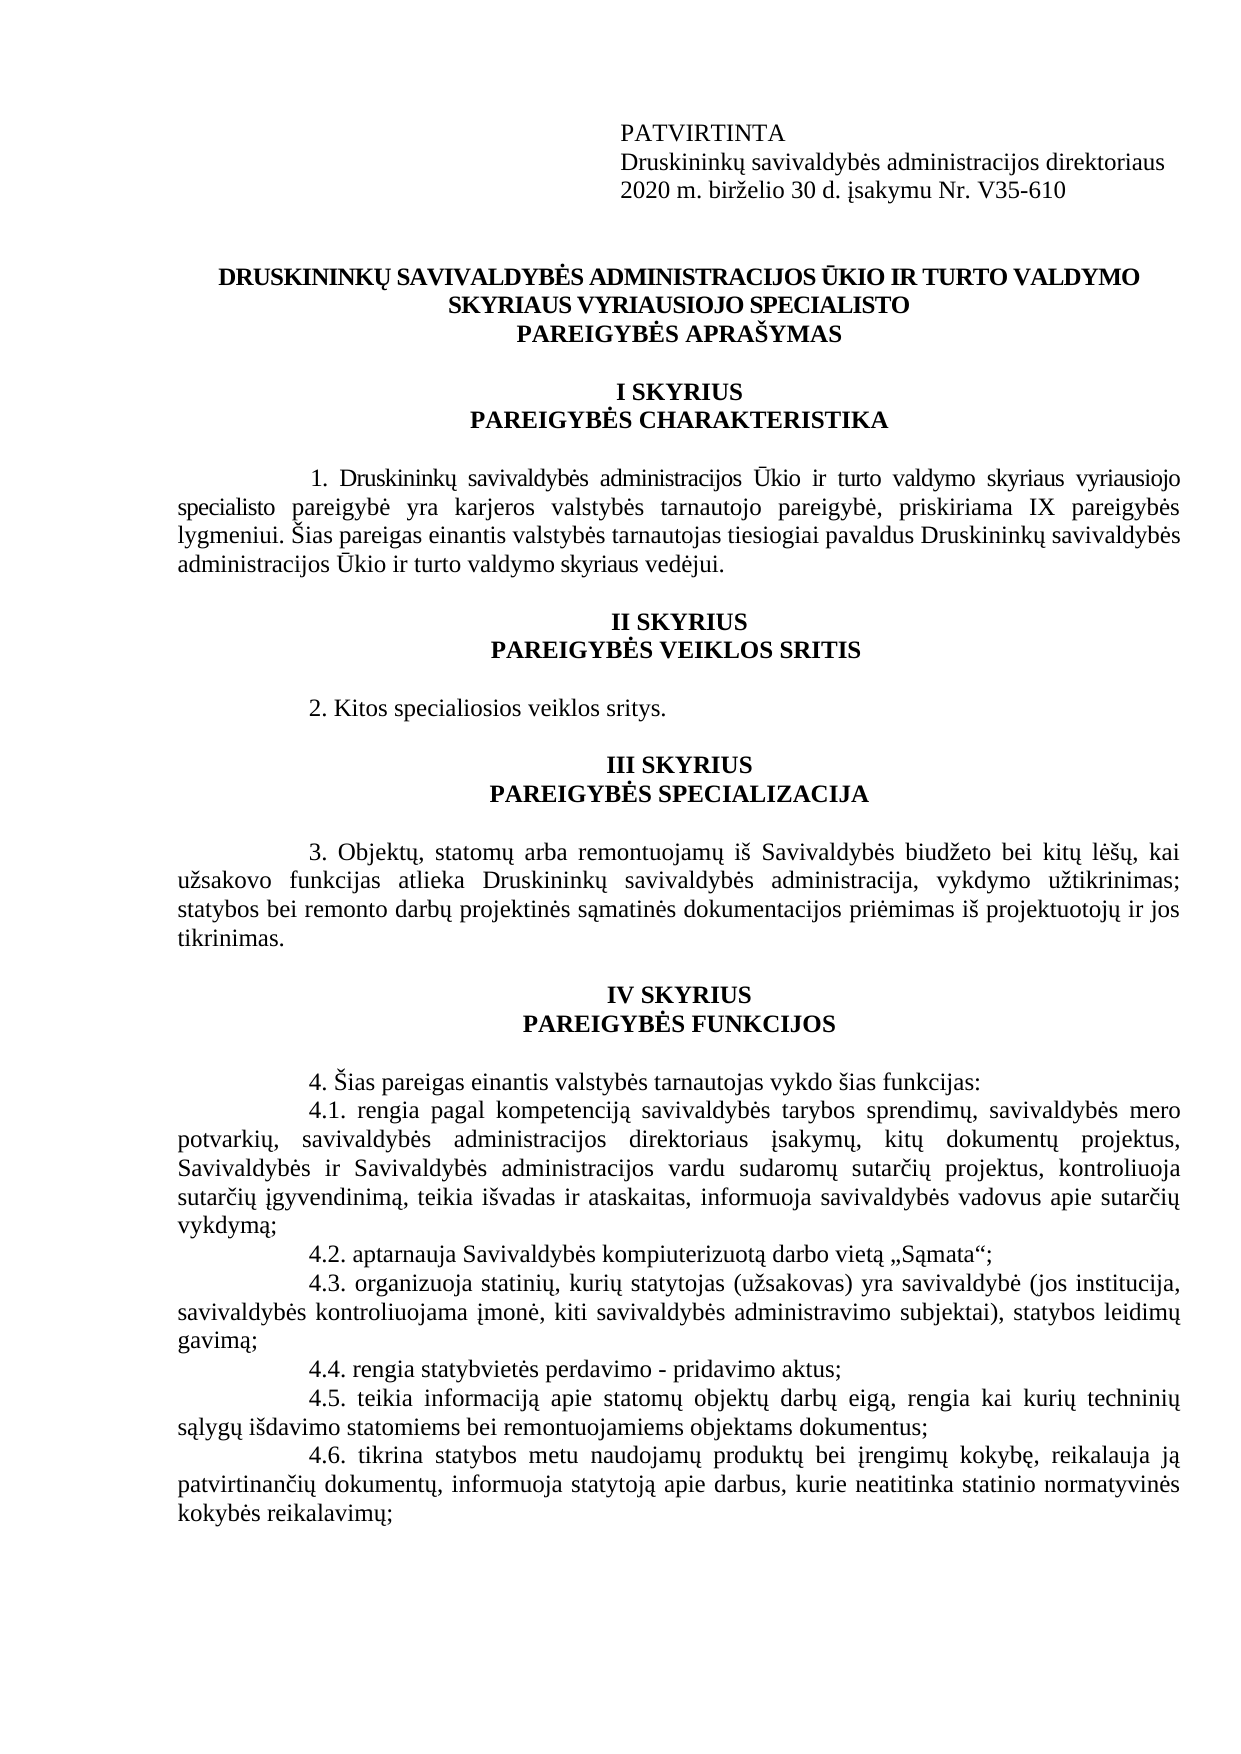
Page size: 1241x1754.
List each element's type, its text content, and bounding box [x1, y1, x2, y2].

text 4.1. rengia pagal kompetenciją savivaldybės tarybos sprendimų, savivaldybės mero potvarkių, savivaldybės administracijos direktoriaus įsakymų, kitų dokumentų projektus, Savivaldybės ir Savivaldybės administracijos vardu sudaromų sutarčių projektus, kontroliuoja sutarčių įgyvendinimą, teikia išvadas ir ataskaitas, informuoja savivaldybės vadovus apie sutarčių vykdymą; [177, 1096, 1181, 1239]
text PAREIGYBĖS CHARAKTERISTIKA [177, 406, 1181, 434]
text III SKYRIUS [177, 751, 1181, 779]
text 2. Kitos specialiosios veiklos sritys. [177, 693, 1181, 722]
text IV SKYRIUS [177, 981, 1181, 1009]
text DRUSKININKŲ SAVIVALDYBĖS ADMINISTRACIJOS ŪKIO IR TURTO VALDYMO SKYRIAUS VYRIAUSIOJO SPECIALISTO [177, 262, 1181, 319]
text PAREIGYBĖS VEIKLOS SRITIS [177, 636, 1181, 664]
text 2020 m. birželio 30 d. įsakymu Nr. V35-610 [620, 176, 1181, 204]
text 4.5. teikia informaciją apie statomų objektų darbų eigą, rengia kai kurių techninių sąlygų išdavimo statomiems bei remontuojamiems objektams dokumentus; [177, 1383, 1181, 1441]
text PAREIGYBĖS FUNKCIJOS [177, 1009, 1181, 1038]
text 4.2. aptarnauja Savivaldybės kompiuterizuotą darbo vietą „Sąmata“; [177, 1239, 1181, 1268]
text PATVIRTINTA [620, 118, 1181, 147]
text 1. Druskininkų savivaldybės administracijos Ūkio ir turto valdymo skyriaus vyriausiojo specialisto pareigybė yra karjeros valstybės tarnautojo pareigybė, priskiriama IX pareigybės lygmeniui. Šias pareigas einantis valstybės tarnautojas tiesiogiai pavaldus Druskininkų savivaldybės administracijos Ūkio ir turto valdymo skyriaus vedėjui. [177, 463, 1181, 578]
text 4.4. rengia statybvietės perdavimo - pridavimo aktus; [177, 1354, 1181, 1383]
text I SKYRIUS [177, 377, 1181, 406]
text Druskininkų savivaldybės administracijos direktoriaus [620, 147, 1181, 176]
text 3. Objektų, statomų arba remontuojamų iš Savivaldybės biudžeto bei kitų lėšų, kai užsakovo funkcijas atlieka Druskininkų savivaldybės administracija, vykdymo užtikrinimas; statybos bei remonto darbų projektinės sąmatinės dokumentacijos priėmimas iš projektuotojų ir jos tikrinimas. [177, 837, 1181, 952]
text 4.6. tikrina statybos metu naudojamų produktų bei įrengimų kokybę, reikalauja ją patvirtinančių dokumentų, informuoja statytoją apie darbus, kurie neatitinka statinio normatyvinės kokybės reikalavimų; [177, 1441, 1181, 1527]
text 4. Šias pareigas einantis valstybės tarnautojas vykdo šias funkcijas: [177, 1067, 1181, 1096]
text PAREIGYBĖS SPECIALIZACIJA [177, 779, 1181, 808]
text 4.3. organizuoja statinių, kurių statytojas (užsakovas) yra savivaldybė (jos institucija, savivaldybės kontroliuojama įmonė, kiti savivaldybės administravimo subjektai), statybos leidimų gavimą; [177, 1268, 1181, 1354]
text II SKYRIUS [177, 607, 1181, 636]
text PAREIGYBĖS APRAŠYMAS [177, 319, 1181, 348]
